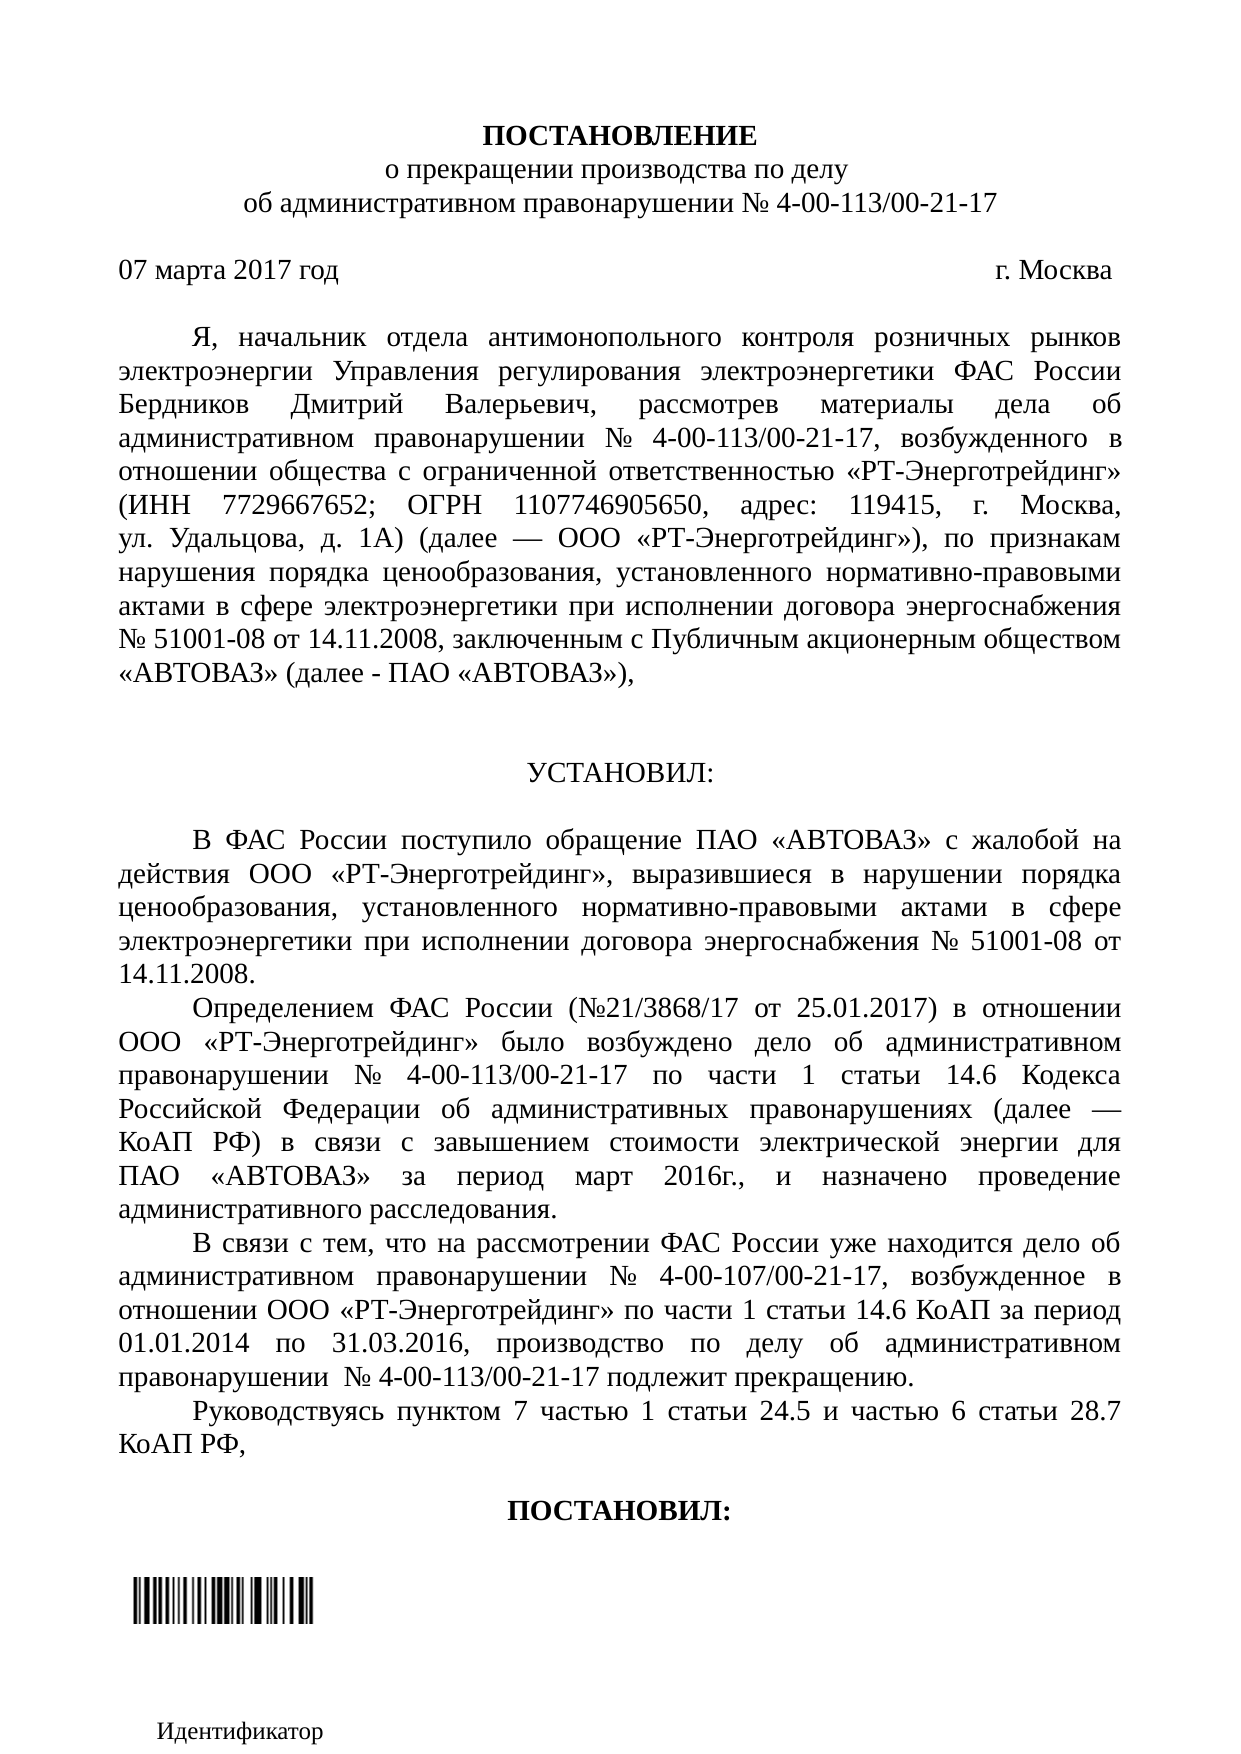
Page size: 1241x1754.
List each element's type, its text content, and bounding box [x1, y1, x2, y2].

text УСТАНОВИЛ: [118, 755, 1122, 789]
text Я, начальник отдела антимонопольного контроля розничных рынков электроэнергии Управления регулирования электроэнергетики ФАС России Бердников Дмитрий Валерьевич, рассмотрев материалы дела об административном правонарушении № 4-00-113/00-21-17, возбужденного в отношении общества с ограниченной ответственностью «РТ-Энерготрейдинг» (ИНН 7729667652; ОГРН 1107746905650, адрес: 119415, г. Москва, ул. Удальцова, д. 1А) (далее — ООО «РТ-Энерготрейдинг»), по признакам нарушения порядка ценообразования, установленного нормативно-правовыми актами в сфере электроэнергетики при исполнении договора энергоснабжения № 51001-08 от 14.11.2008, заключенным с Публичным акционерным обществом «АВТОВАЗ» (далее - ПАО «АВТОВАЗ»), [118, 319, 1122, 688]
picture [118, 1577, 331, 1624]
text Определением ФАС России (№21/3868/17 от 25.01.2017) в отношении ООО «РТ-Энерготрейдинг» было возбуждено дело об административном правонарушении № 4-00-113/00-21-17 по части 1 статьи 14.6 Кодекса Российской Федерации об административных правонарушениях (далее — КоАП РФ) в связи с завышением стоимости электрической энергии для ПАО «АВТОВАЗ» за период март 2016г., и назначено проведение административного расследования. [118, 990, 1122, 1225]
text ПОСТАНОВЛЕНИЕ о прекращении производства по делу [118, 118, 1122, 185]
text В ФАС России поступило обращение ПАО «АВТОВАЗ» с жалобой на действия ООО «РТ-Энерготрейдинг», выразившиеся в нарушении порядка ценообразования, установленного нормативно-правовыми актами в сфере электроэнергетики при исполнении договора энергоснабжения № 51001-08 от 14.11.2008. [118, 822, 1122, 990]
text 07 марта 2017 год г. Москва [118, 252, 1122, 286]
text ПОСТАНОВИЛ: [117, 1493, 1122, 1527]
text об административном правонарушении № 4-00-113/00-21-17 [118, 185, 1122, 219]
text В связи с тем, что на рассмотрении ФАС России уже находится дело об административном правонарушении № 4-00-107/00-21-17, возбужденное в отношении ООО «РТ-Энерготрейдинг» по части 1 статьи 14.6 КоАП за период 01.01.2014 по 31.03.2016, производство по делу об административном правонарушении № 4-00-113/00-21-17 подлежит прекращению. [118, 1225, 1122, 1393]
text Руководствуясь пунктом 7 частью 1 статьи 24.5 и частью 6 статьи 28.7 КоАП РФ, [118, 1393, 1122, 1460]
